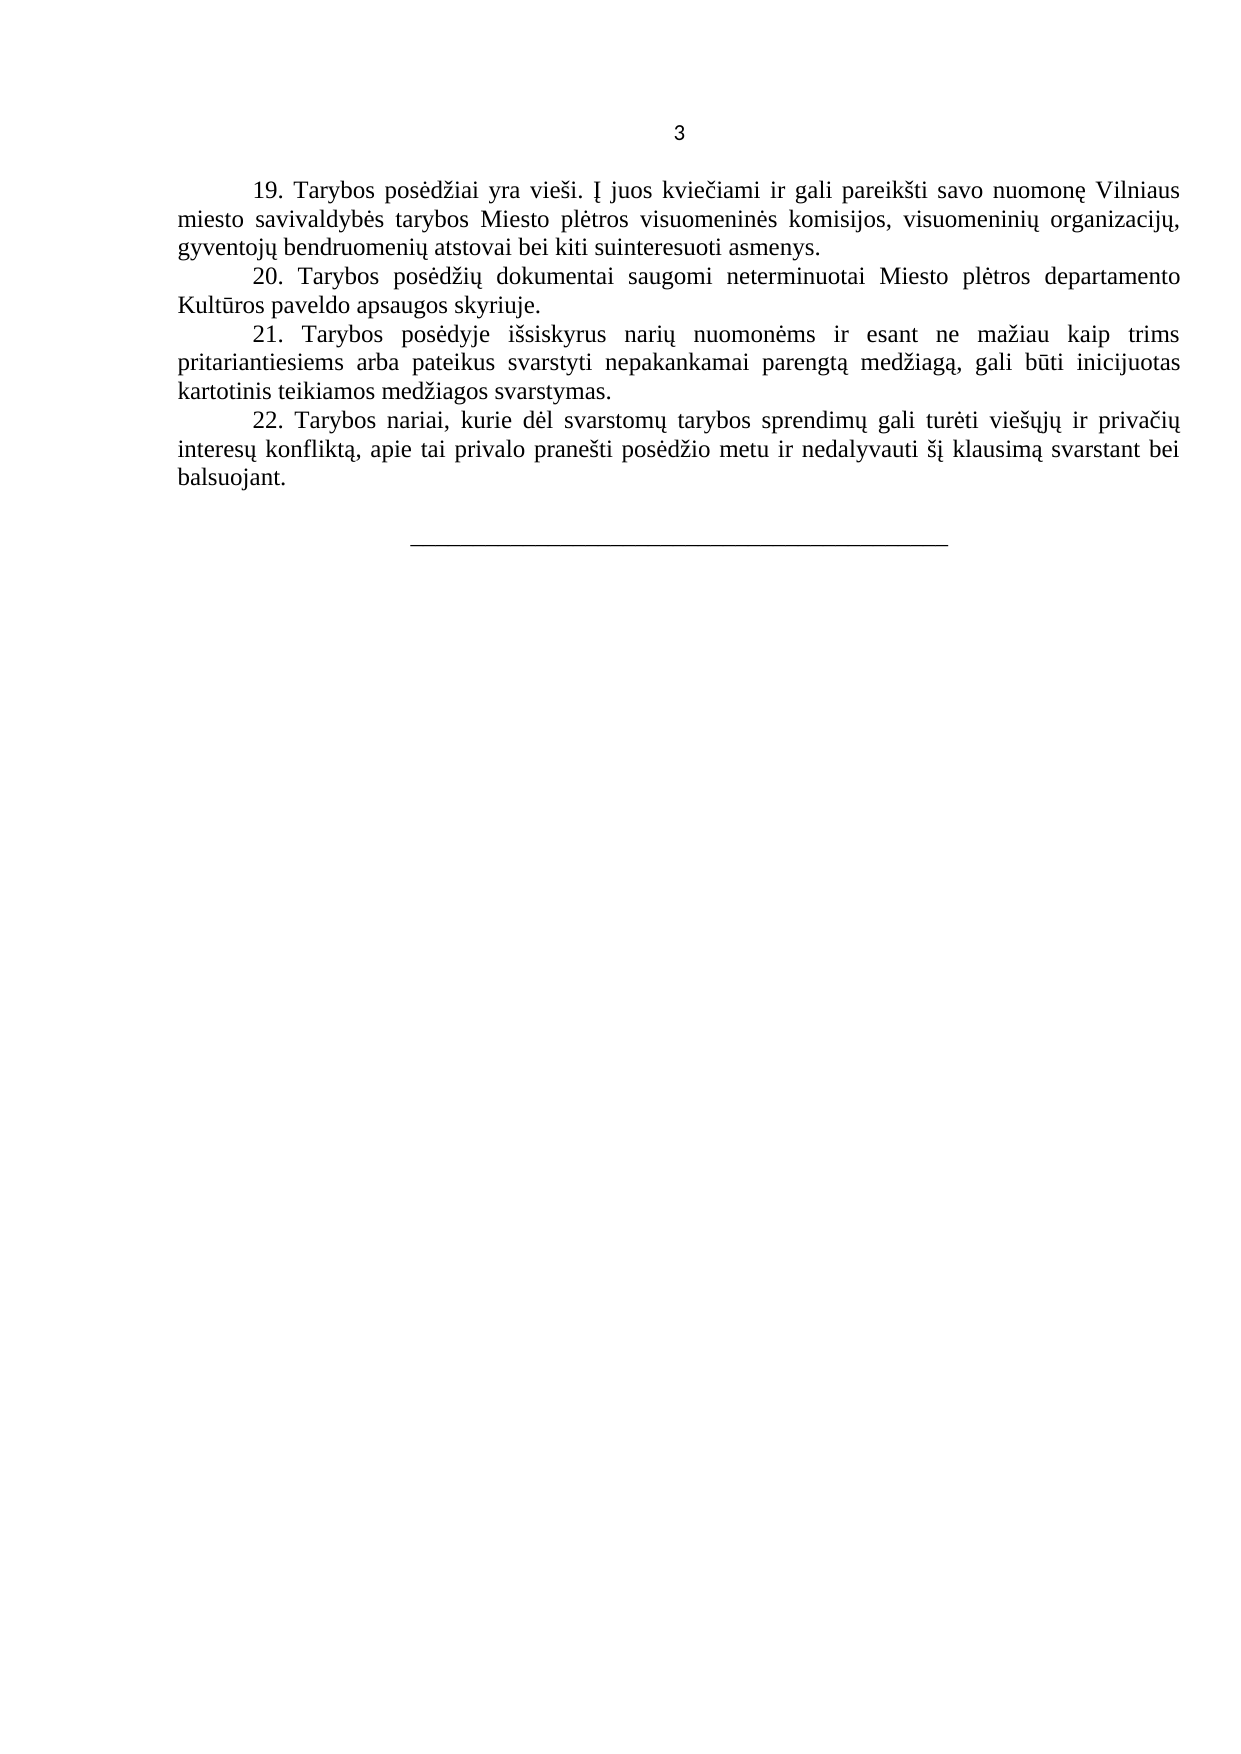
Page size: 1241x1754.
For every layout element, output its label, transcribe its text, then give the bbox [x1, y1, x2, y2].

text 22. Tarybos nariai, kurie dėl svarstomų tarybos sprendimų gali turėti viešųjų ir privačių interesų konfliktą, apie tai privalo pranešti posėdžio metu ir nedalyvauti šį klausimą svarstant bei balsuojant. [177, 405, 1181, 491]
text ___________________________________________ [177, 520, 1181, 549]
text 20. Tarybos posėdžių dokumentai saugomi neterminuotai Miesto plėtros departamento Kultūros paveldo apsaugos skyriuje. [177, 261, 1181, 319]
text 19. Tarybos posėdžiai yra vieši. Į juos kviečiami ir gali pareikšti savo nuomonę Vilniaus miesto savivaldybės tarybos Miesto plėtros visuomeninės komisijos, visuomeninių organizacijų, gyventojų bendruomenių atstovai bei kiti suinteresuoti asmenys. [177, 175, 1181, 261]
text 21. Tarybos posėdyje išsiskyrus narių nuomonėms ir esant ne mažiau kaip trims pritariantiesiems arba pateikus svarstyti nepakankamai parengtą medžiagą, gali būti inicijuotas kartotinis teikiamos medžiagos svarstymas. [177, 319, 1181, 405]
